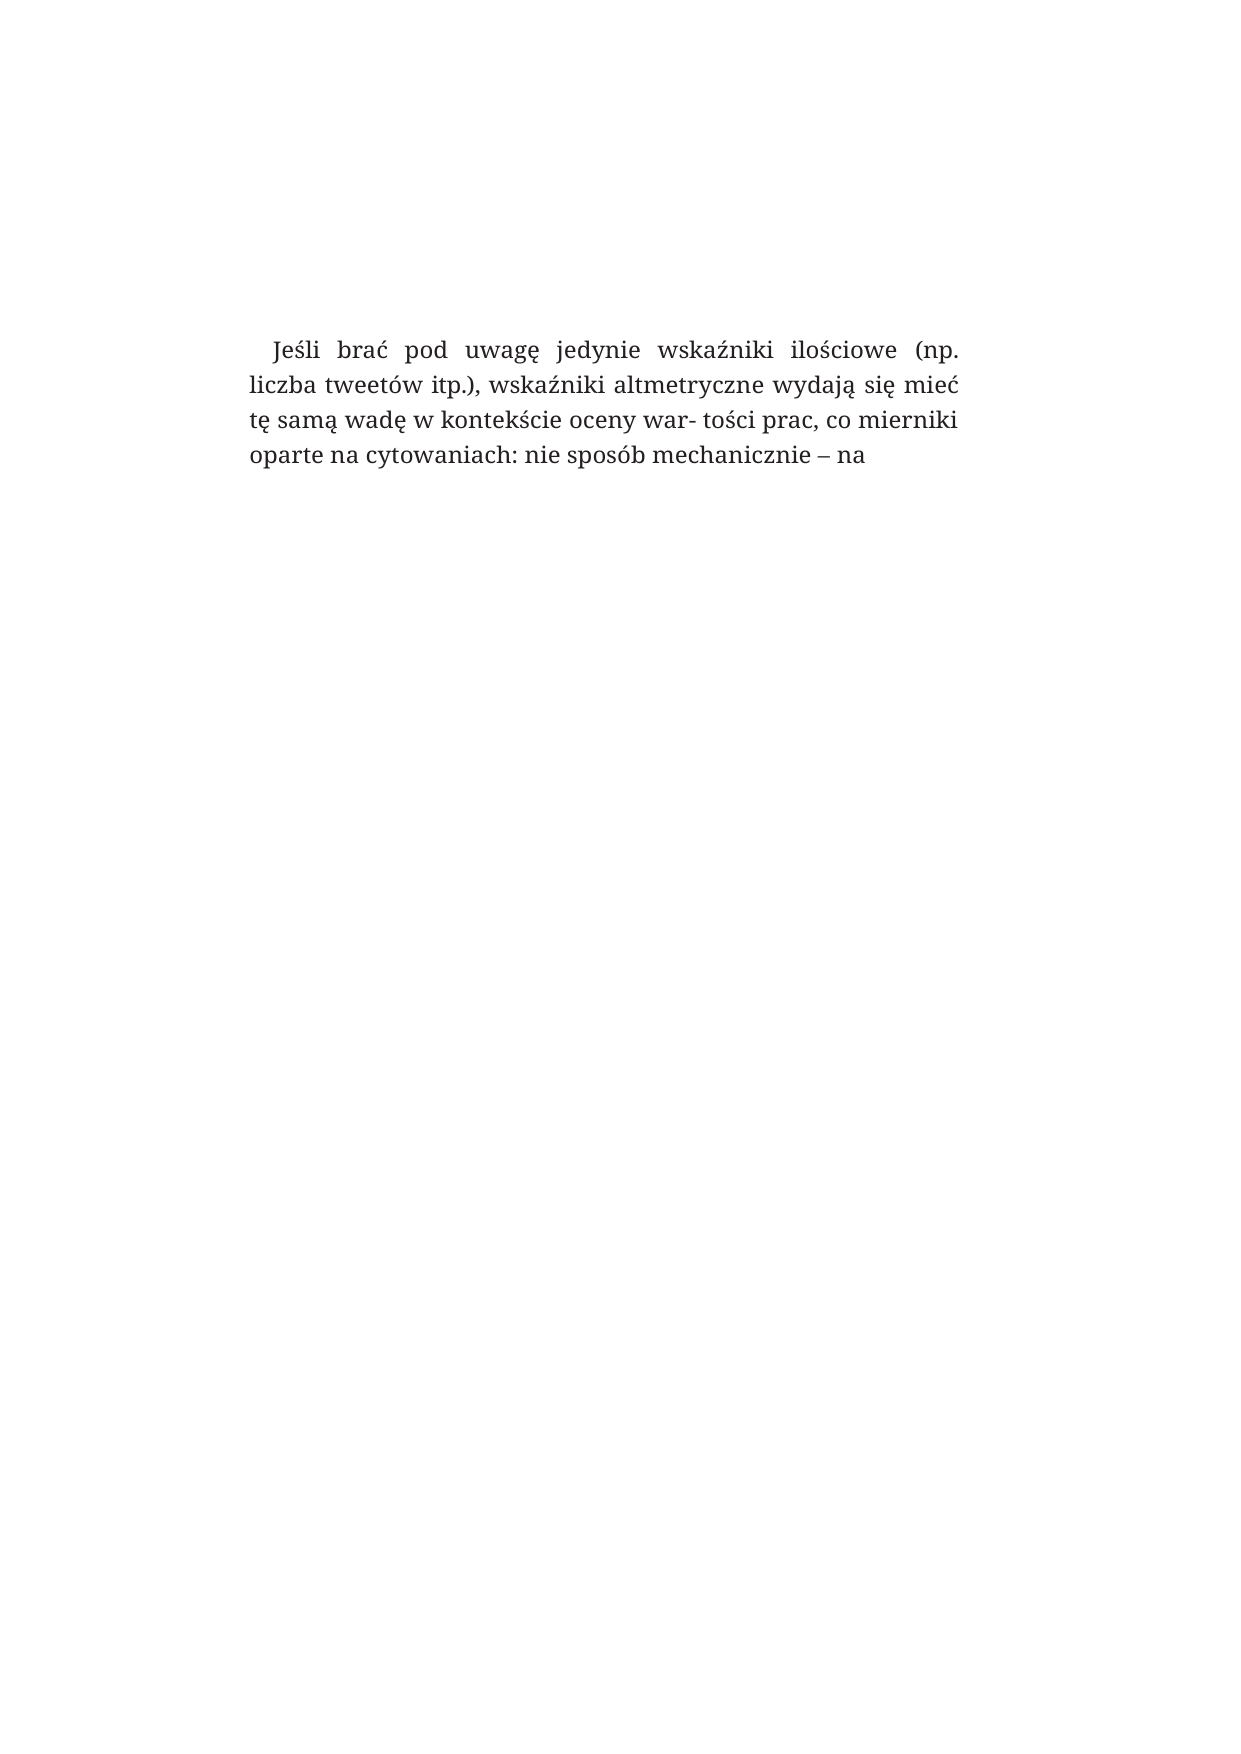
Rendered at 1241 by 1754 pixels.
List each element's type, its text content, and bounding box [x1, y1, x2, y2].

text Jeśli brać pod uwagę jedynie wskaźniki ilościowe (np. liczba tweetów itp.), wskaźniki altmetryczne wydają się mieć tę samą wadę w kontekście oceny war- tości prac, co mierniki oparte na cytowaniach: nie sposób mechanicznie – na [249, 333, 959, 471]
